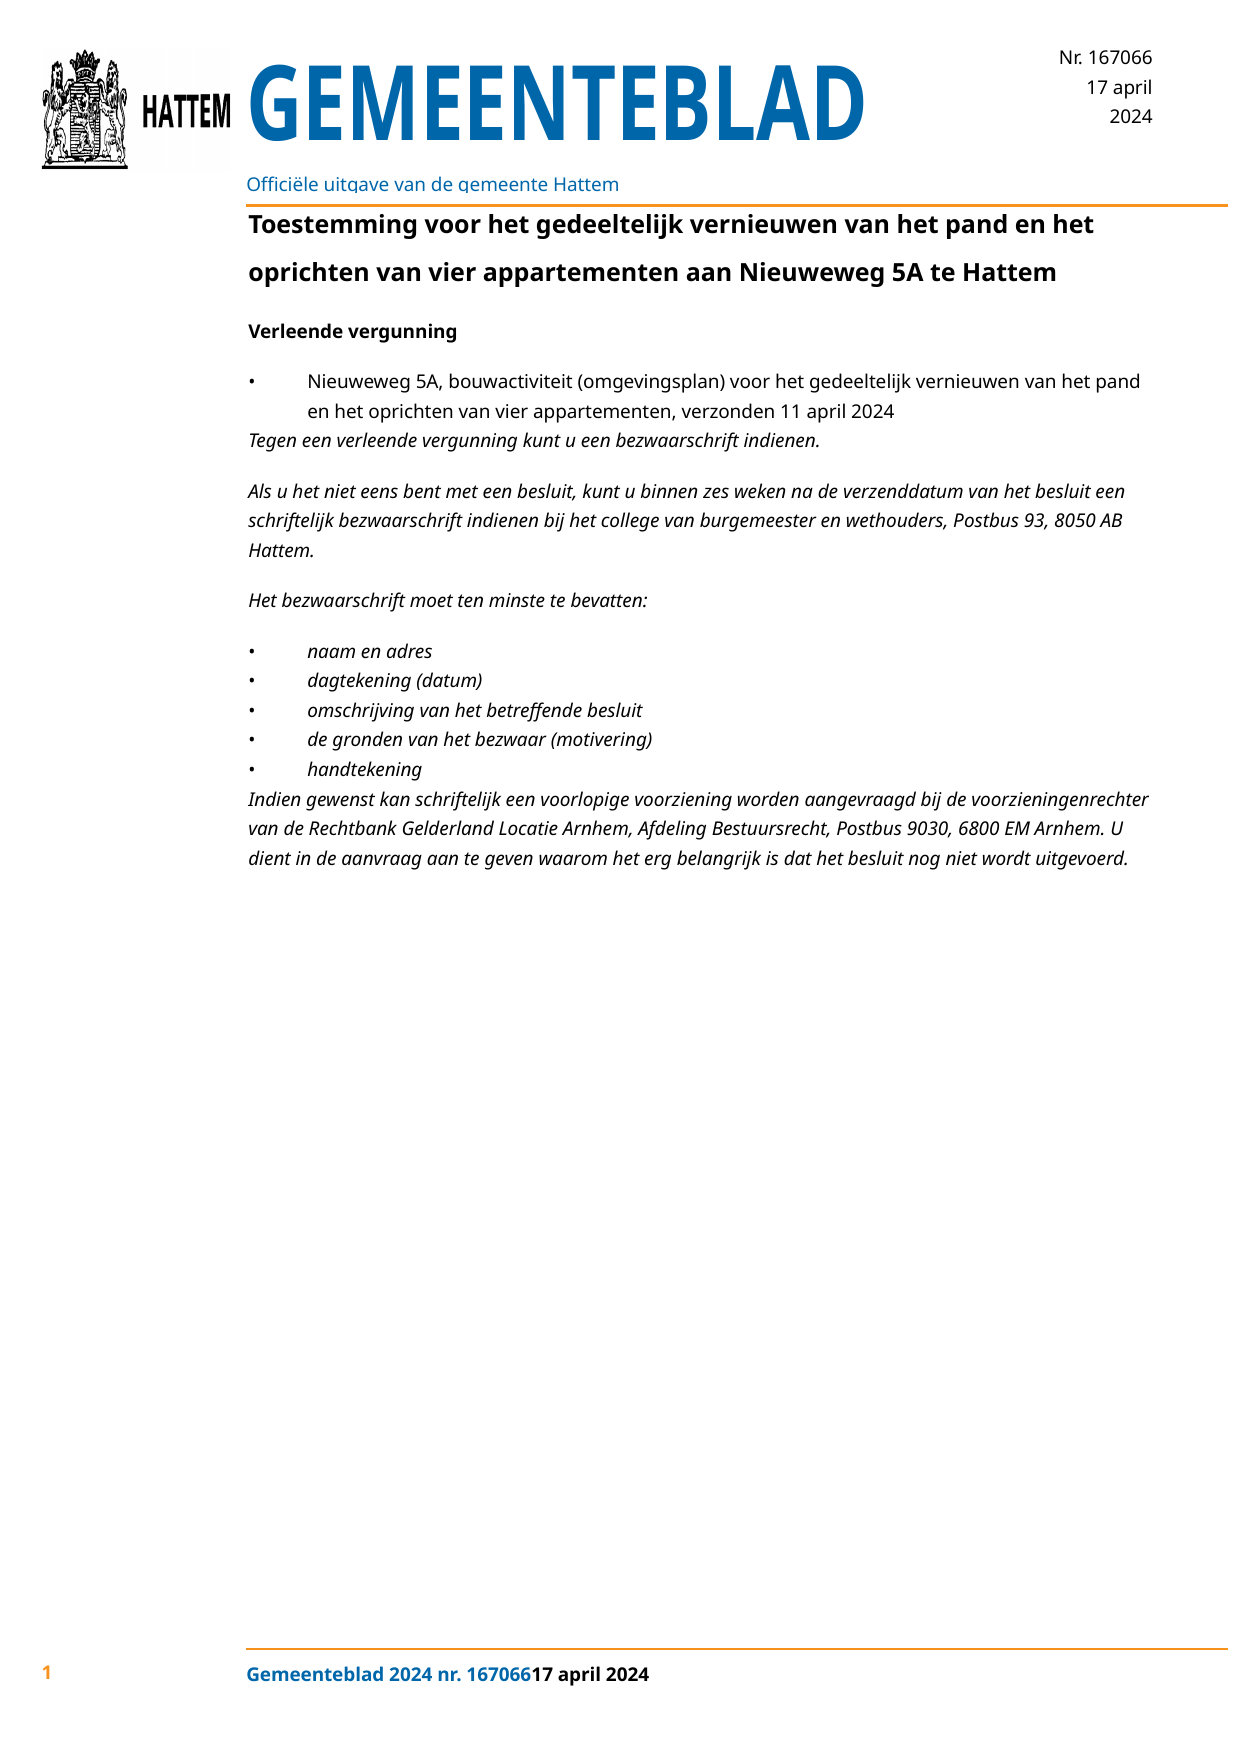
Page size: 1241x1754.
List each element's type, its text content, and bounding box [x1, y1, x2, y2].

list de gronden van het bezwaar (motivering) [248, 727, 1152, 752]
text Indien gewenst kan schriftelijk een voorlopige voorziening worden aangevraagd bij de voorzieningenrechter van de Rechtbank Gelderland Locatie Arnhem, Afdeling Bestuursrecht, Postbus 9030, 6800 EM Arnhem. U dient in de aanvraag aan te geven waarom het erg belangrijk is dat het besluit nog niet wordt uitgevoerd. [248, 786, 1152, 871]
text Het bezwaarschrift moet ten minste te bevatten: [248, 587, 1152, 613]
list Nieuweweg 5A, bouwactiviteit (omgevingsplan) voor het gedeeltelijk vernieuwen van het pand en het oprichten van vier appartementen, verzonden 11 april 2024 [248, 368, 1152, 424]
picture [41, 47, 231, 172]
list naam en adres [248, 638, 1152, 664]
list dagtekening (datum) [248, 667, 1152, 693]
text Als u het niet eens bent met een besluit, kunt u binnen zes weken na de verzenddatum van het besluit een schriftelijk bezwaarschrift indienen bij het college van burgemeester en wethouders, Postbus 93, 8050 AB Hattem. [248, 478, 1152, 563]
text Tegen een verleende vergunning kunt u een bezwaarschrift indienen. [248, 427, 1152, 453]
list omschrijving van het betreffende besluit [248, 697, 1152, 723]
text Toestemming voor het gedeeltelijk vernieuwen van het pand en het oprichten van vier appartementen aan Nieuweweg 5A te Hattem [248, 207, 1152, 288]
text Verleende vergunning [248, 318, 1152, 344]
list handtekening [248, 756, 1152, 782]
